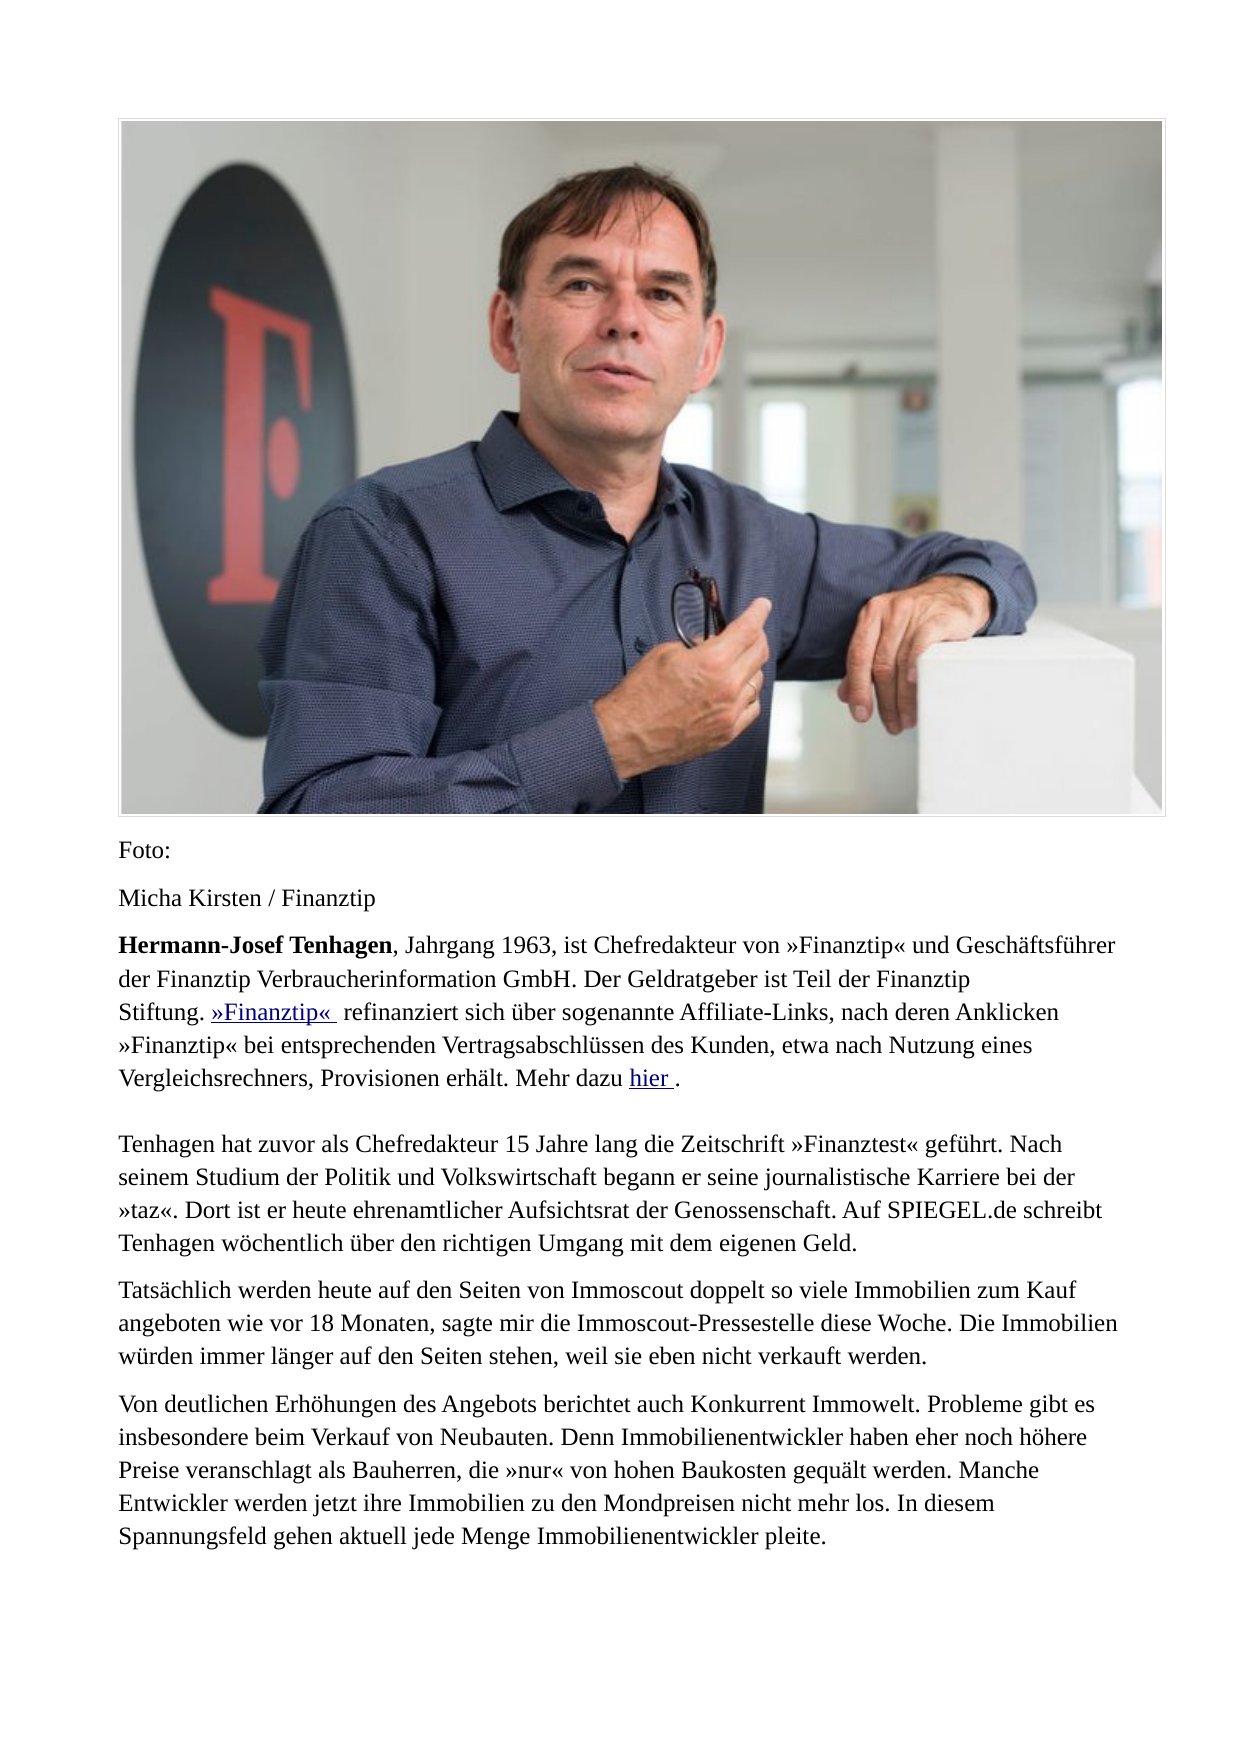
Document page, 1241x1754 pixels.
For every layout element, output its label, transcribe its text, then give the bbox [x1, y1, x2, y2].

text Micha Kirsten / Finanztip [118, 883, 1122, 912]
picture [121, 121, 1162, 814]
text Von deutlichen Erhöhungen des Angebots berichtet auch Konkurrent Immowelt. Probleme gibt es insbesondere beim Verkauf von Neubauten. Denn Immobilienentwickler haben eher noch höhere Preise veranschlagt als Bauherren, die »nur« von hohen Baukosten gequält werden. Manche Entwickler werden jetzt ihre Immobilien zu den Mondpreisen nicht mehr los. In diesem Spannungsfeld gehen aktuell jede Menge Immobilienentwickler pleite. [118, 1389, 1122, 1550]
text Hermann-Josef Tenhagen, Jahrgang 1963, ist Chefredakteur von »Finanztip« und Geschäftsführer der Finanztip Verbraucherinformation GmbH. Der Geldratgeber ist Teil der Finanztip Stiftung. »Finanztip« refinanziert sich über sogenannte Affiliate-Links, nach deren Anklicken »Finanztip« bei entsprechenden Vertragsabschlüssen des Kunden, etwa nach Nutzung eines Vergleichsrechners, Provisionen erhält. Mehr dazu hier . Tenhagen hat zuvor als Chefredakteur 15 Jahre lang die Zeitschrift »Finanztest« geführt. Nach seinem Studium der Politik und Volkswirtschaft begann er seine journalistische Karriere bei der »taz«. Dort ist er heute ehrenamtlicher Aufsichtsrat der Genossenschaft. Auf SPIEGEL.de schreibt Tenhagen wöchentlich über den richtigen Umgang mit dem eigenen Geld. [118, 931, 1122, 1257]
text Foto: [118, 835, 1122, 864]
text Tatsächlich werden heute auf den Seiten von Immoscout doppelt so viele Immobilien zum Kauf angeboten wie vor 18 Monaten, sagte mir die Immoscout-Pressestelle diese Woche. Die Immobilien würden immer länger auf den Seiten stehen, weil sie eben nicht verkauft werden. [118, 1275, 1122, 1370]
